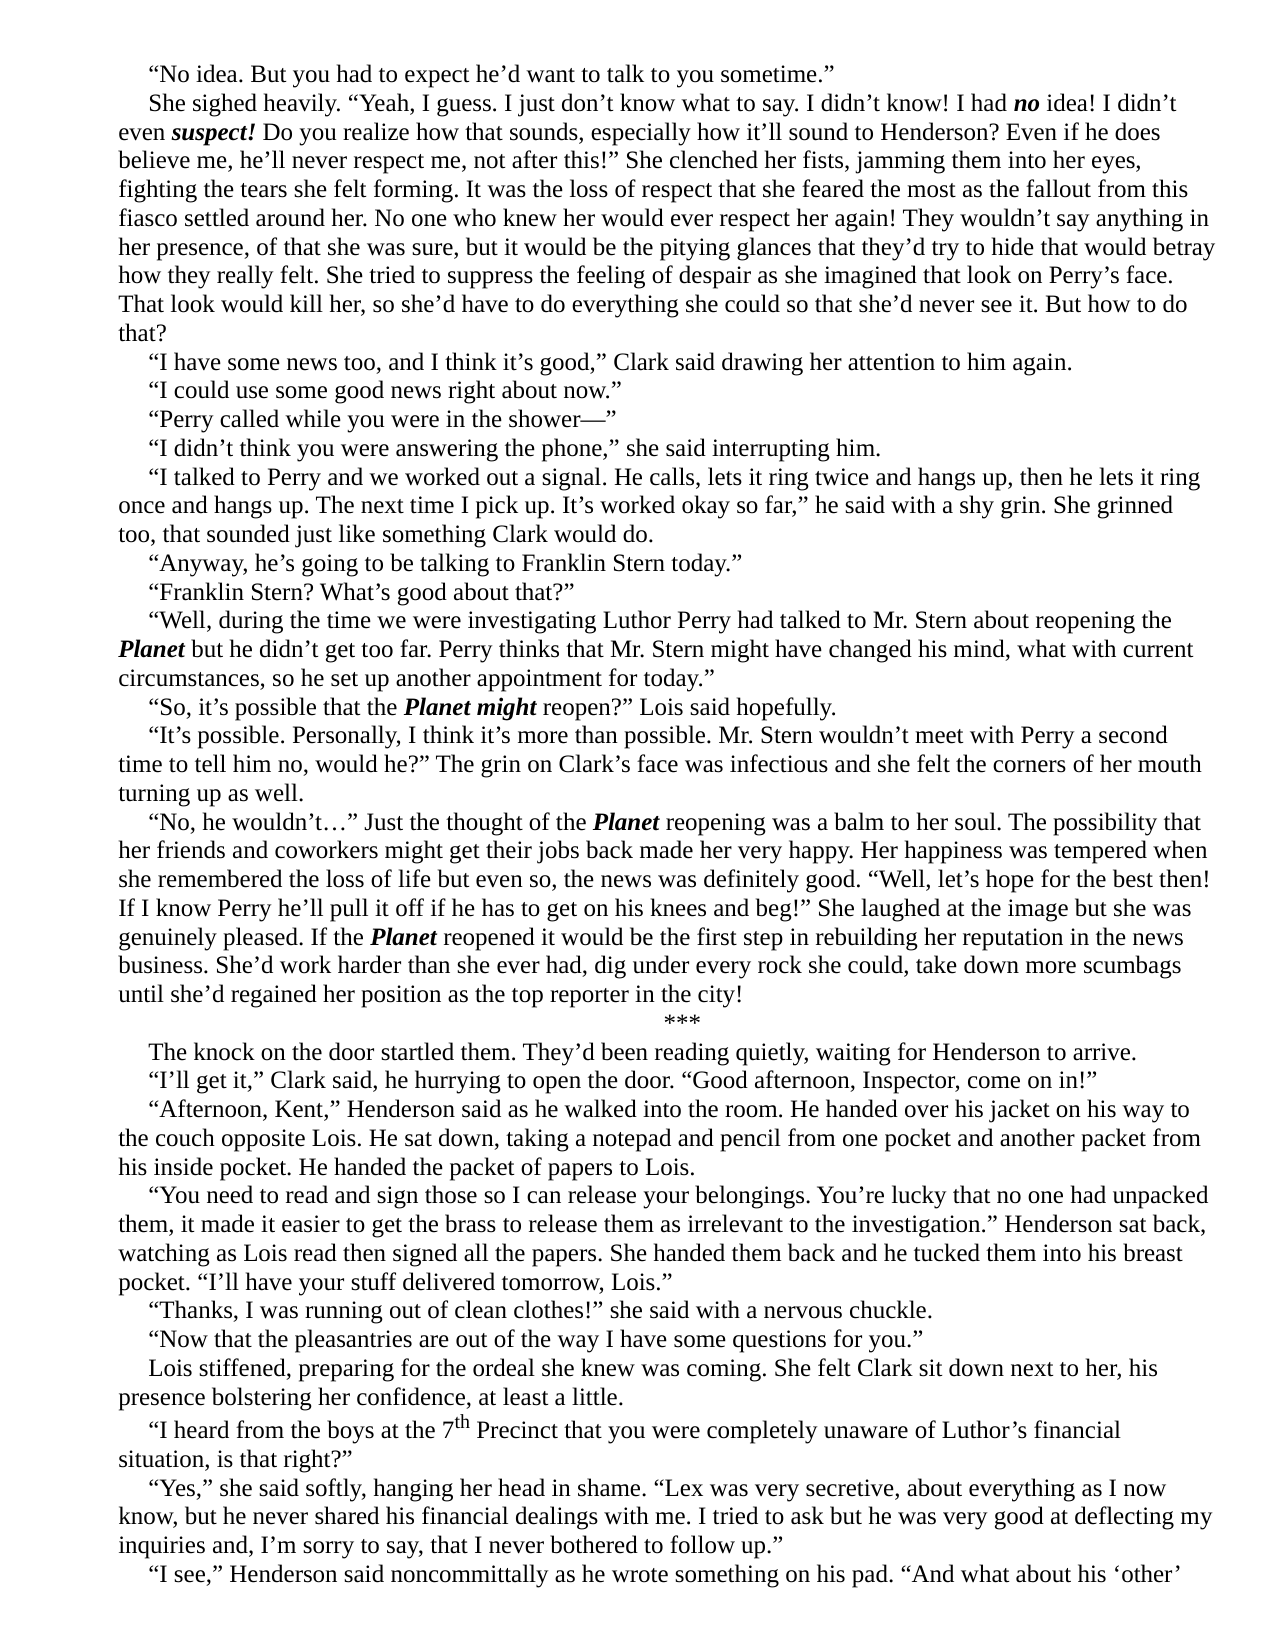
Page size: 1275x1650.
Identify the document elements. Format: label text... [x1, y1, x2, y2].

text “Well, during the time we were investigating Luthor Perry had talked to Mr. Stern about reopening the Planet but he didn’t get too far. Perry thinks that Mr. Stern might have changed his mind, what with current circumstances, so he set up another appointment for today.” [118, 605, 1216, 692]
text “I talked to Perry and we worked out a signal. He calls, lets it ring twice and hangs up, then he lets it ring once and hangs up. The next time I pick up. It’s worked okay so far,” he said with a shy grin. She grinned too, that sounded just like something Clark would do. [118, 462, 1216, 548]
text “I see,” Henderson said noncommittally as he wrote something on his pad. “And what about his ‘other’ [118, 1559, 1216, 1588]
text “You need to read and sign those so I can release your belongings. You’re lucky that no one had unpacked them, it made it easier to get the brass to release them as irrelevant to the investigation.” Henderson sat back, watching as Lois read then signed all the papers. She handed them back and he tucked them into his breast pocket. “I’ll have your stuff delivered tomorrow, Lois.” [118, 1180, 1216, 1295]
text “No, he wouldn’t…” Just the thought of the Planet reopening was a balm to her soul. The possibility that her friends and coworkers might get their jobs back made her very happy. Her happiness was tempered when she remembered the loss of life but even so, the news was definitely good. “Well, let’s hope for the best then! If I know Perry he’ll pull it off if he has to get on his knees and beg!” She laughed at the image but she was genuinely pleased. If the Planet reopened it would be the first step in rebuilding her reputation in the news business. She’d work harder than she ever had, dig under every rock she could, take down more scumbags until she’d regained her position as the top reporter in the city! [118, 807, 1216, 1008]
text “I didn’t think you were answering the phone,” she said interrupting him. [118, 433, 1216, 462]
text “Perry called while you were in the shower—” [118, 404, 1216, 433]
text “So, it’s possible that the Planet might reopen?” Lois said hopefully. [118, 692, 1216, 720]
text “I could use some good news right about now.” [118, 375, 1216, 404]
text The knock on the door startled them. They’d been reading quietly, waiting for Henderson to arrive. [118, 1037, 1216, 1065]
text “No idea. But you had to expect he’d want to talk to you sometime.” [118, 59, 1216, 88]
text “Now that the pleasantries are out of the way I have some questions for you.” [118, 1324, 1216, 1353]
text “I have some news too, and I think it’s good,” Clark said drawing her attention to him again. [118, 347, 1216, 375]
text “Anyway, he’s going to be talking to Franklin Stern today.” [118, 548, 1216, 577]
text “Afternoon, Kent,” Henderson said as he walked into the room. He handed over his jacket on his way to the couch opposite Lois. He sat down, taking a notepad and pencil from one pocket and another packet from his inside pocket. He handed the packet of papers to Lois. [118, 1094, 1216, 1180]
text “I’ll get it,” Clark said, he hurrying to open the door. “Good afternoon, Inspector, come on in!” [118, 1065, 1216, 1094]
text “I heard from the boys at the 7th Precinct that you were completely unaware of Luthor’s financial situation, is that right?” [118, 1410, 1216, 1473]
text “Franklin Stern? What’s good about that?” [118, 577, 1216, 605]
text “It’s possible. Personally, I think it’s more than possible. Mr. Stern wouldn’t meet with Perry a second time to tell him no, would he?” The grin on Clark’s face was infectious and she felt the corners of her mouth turning up as well. [118, 720, 1216, 807]
text “Yes,” she said softly, hanging her head in shame. “Lex was very secretive, about everything as I now know, but he never shared his financial dealings with me. I tried to ask but he was very good at deflecting my inquiries and, I’m sorry to say, that I never bothered to follow up.” [118, 1473, 1216, 1559]
text Lois stiffened, preparing for the ordeal she knew was coming. She felt Clark sit down next to her, his presence bolstering her confidence, at least a little. [118, 1353, 1216, 1410]
text *** [118, 1008, 1216, 1037]
text She sighed heavily. “Yeah, I guess. I just don’t know what to say. I didn’t know! I had no idea! I didn’t even suspect! Do you realize how that sounds, especially how it’ll sound to Henderson? Even if he does believe me, he’ll never respect me, not after this!” She clenched her fists, jamming them into her eyes, fighting the tears she felt forming. It was the loss of respect that she feared the most as the fallout from this fiasco settled around her. No one who knew her would ever respect her again! They wouldn’t say anything in her presence, of that she was sure, but it would be the pitying glances that they’d try to hide that would betray how they really felt. She tried to suppress the feeling of despair as she imagined that look on Perry’s face. That look would kill her, so she’d have to do everything she could so that she’d never see it. But how to do that? [118, 88, 1216, 347]
text “Thanks, I was running out of clean clothes!” she said with a nervous chuckle. [118, 1295, 1216, 1324]
